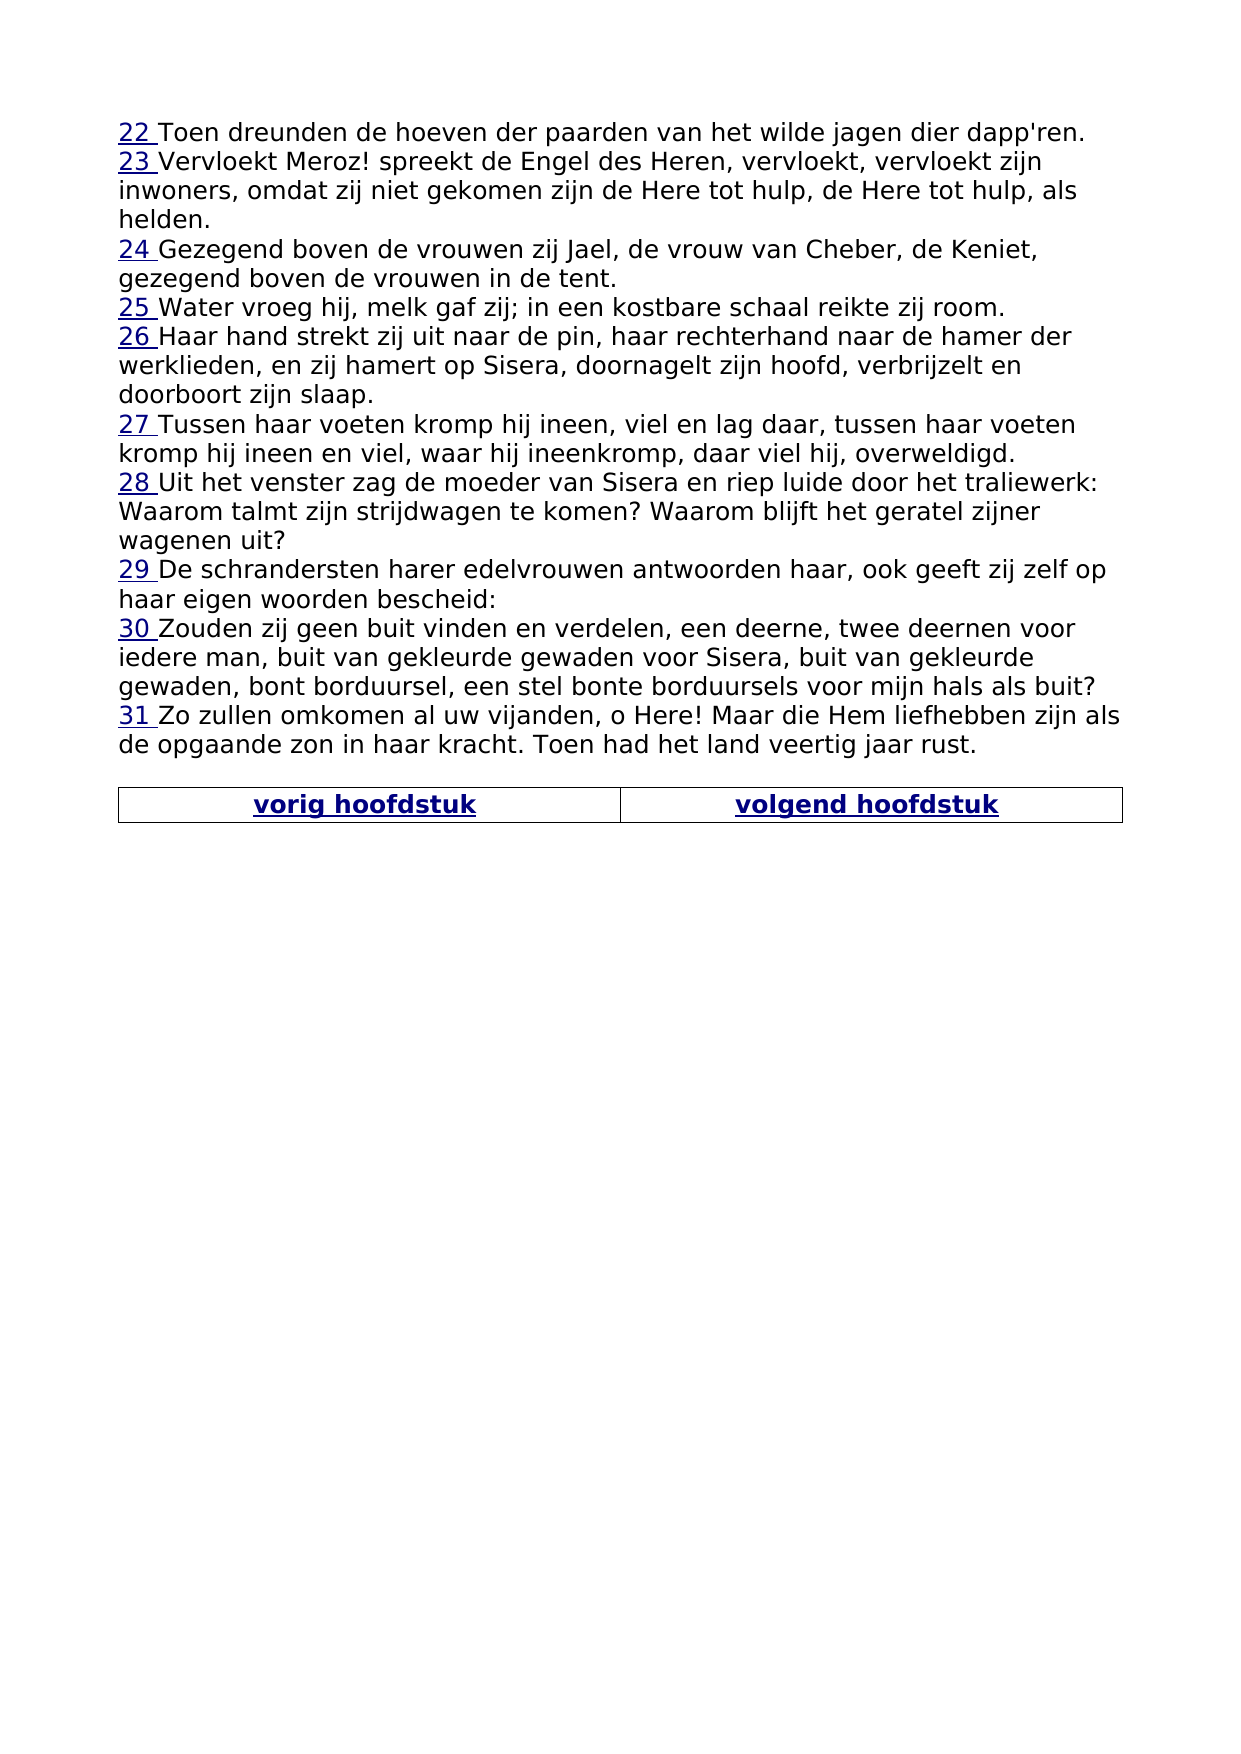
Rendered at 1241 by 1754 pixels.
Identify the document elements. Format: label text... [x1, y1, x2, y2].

table_header volgend hoofdstuk [621, 788, 1122, 822]
text 22 Toen dreunden de hoeven der paarden van het wilde jagen dier dapp'ren. 23 Vervloekt Meroz! spreekt de Engel des Heren, vervloekt, vervloekt zijn inwoners, omdat zij niet gekomen zijn de Here tot hulp, de Here tot hulp, als helden. 24 Gezegend boven de vrouwen zij Jael, de vrouw van Cheber, de Keniet, gezegend boven de vrouwen in de tent. 25 Water vroeg hij, melk gaf zij; in een kostbare schaal reikte zij room. 26 Haar hand strekt zij uit naar de pin, haar rechterhand naar de hamer der werklieden, en zij hamert op Sisera, doornagelt zijn hoofd, verbrijzelt en doorboort zijn slaap. 27 Tussen haar voeten kromp hij ineen, viel en lag daar, tussen haar voeten kromp hij ineen en viel, waar hij ineenkromp, daar viel hij, overweldigd. 28 Uit het venster zag de moeder van Sisera en riep luide door het traliewerk: Waarom talmt zijn strijdwagen te komen? Waarom blijft het geratel zijner wagenen uit? 29 De schrandersten harer edelvrouwen antwoorden haar, ook geeft zij zelf op haar eigen woorden bescheid: 30 Zouden zij geen buit vinden en verdelen, een deerne, twee deernen voor iedere man, buit van gekleurde gewaden voor Sisera, buit van gekleurde gewaden, bont borduursel, een stel bonte borduursels voor mijn hals als buit? 31 Zo zullen omkomen al uw vijanden, o Here! Maar die Hem liefhebben zijn als de opgaande zon in haar kracht. Toen had het land veertig jaar rust. [118, 118, 1122, 760]
table_header vorig hoofdstuk [119, 788, 620, 822]
